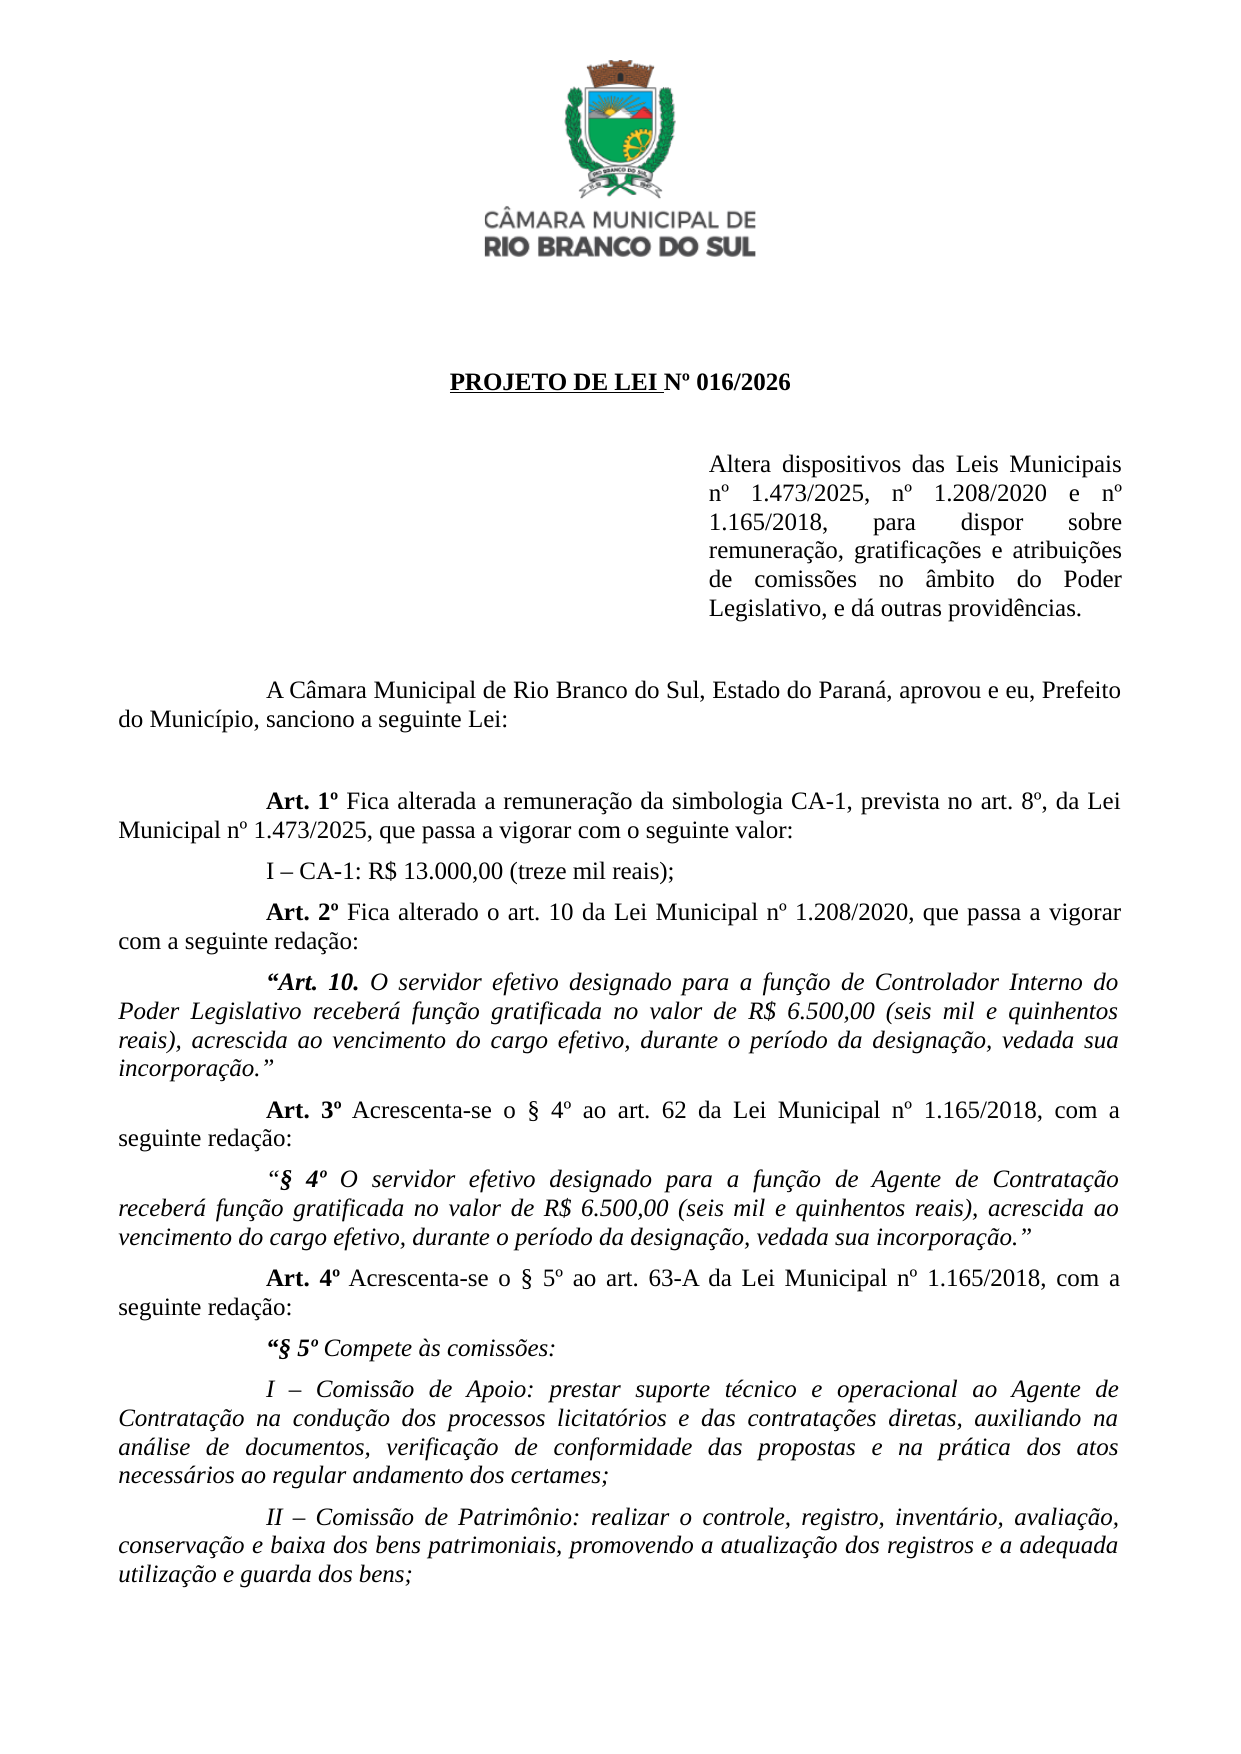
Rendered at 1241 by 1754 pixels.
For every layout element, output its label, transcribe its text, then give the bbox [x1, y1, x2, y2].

text PROJETO DE LEI Nº 016/2026 [118, 367, 1122, 396]
text I – Comissão de Apoio: prestar suporte técnico e operacional ao Agente de Contratação na condução dos processos licitatórios e das contratações diretas, auxiliando na análise de documentos, verificação de conformidade das propostas e na prática dos atos necessários ao regular andamento dos certames; [118, 1374, 1122, 1489]
text Altera dispositivos das Leis Municipais nº 1.473/2025, nº 1.208/2020 e nº 1.165/2018, para dispor sobre remuneração, gratificações e atribuições de comissões no âmbito do Poder Legislativo, e dá outras providências. [709, 449, 1122, 622]
text Art. 3º Acrescenta-se o § 4º ao art. 62 da Lei Municipal nº 1.165/2018, com a seguinte redação: [118, 1095, 1122, 1152]
text “Art. 10. O servidor efetivo designado para a função de Controlador Interno do Poder Legislativo receberá função gratificada no valor de R$ 6.500,00 (seis mil e quinhentos reais), acrescida ao vencimento do cargo efetivo, durante o período da designação, vedada sua incorporação.” [118, 967, 1122, 1082]
text Art. 2º Fica alterado o art. 10 da Lei Municipal nº 1.208/2020, que passa a vigorar com a seguinte redação: [118, 897, 1122, 955]
text Art. 1º Fica alterada a remuneração da simbologia CA-1, prevista no art. 8º, da Lei Municipal nº 1.473/2025, que passa a vigorar com o seguinte valor: [118, 786, 1122, 844]
text “§ 4º O servidor efetivo designado para a função de Agente de Contratação receberá função gratificada no valor de R$ 6.500,00 (seis mil e quinhentos reais), acrescida ao vencimento do cargo efetivo, durante o período da designação, vedada sua incorporação.” [118, 1164, 1122, 1251]
text Art. 4º Acrescenta-se o § 5º ao art. 63-A da Lei Municipal nº 1.165/2018, com a seguinte redação: [118, 1263, 1122, 1321]
text I – CA-1: R$ 13.000,00 (treze mil reais); [118, 856, 1122, 885]
text II – Comissão de Patrimônio: realizar o controle, registro, inventário, avaliação, conservação e baixa dos bens patrimoniais, promovendo a atualização dos registros e a adequada utilização e guarda dos bens; [118, 1502, 1122, 1588]
text “§ 5º Compete às comissões: [118, 1333, 1122, 1362]
text A Câmara Municipal de Rio Branco do Sul, Estado do Paraná, aprovou e eu, Prefeito do Município, sanciono a seguinte Lei: [118, 675, 1122, 733]
picture [484, 60, 756, 257]
